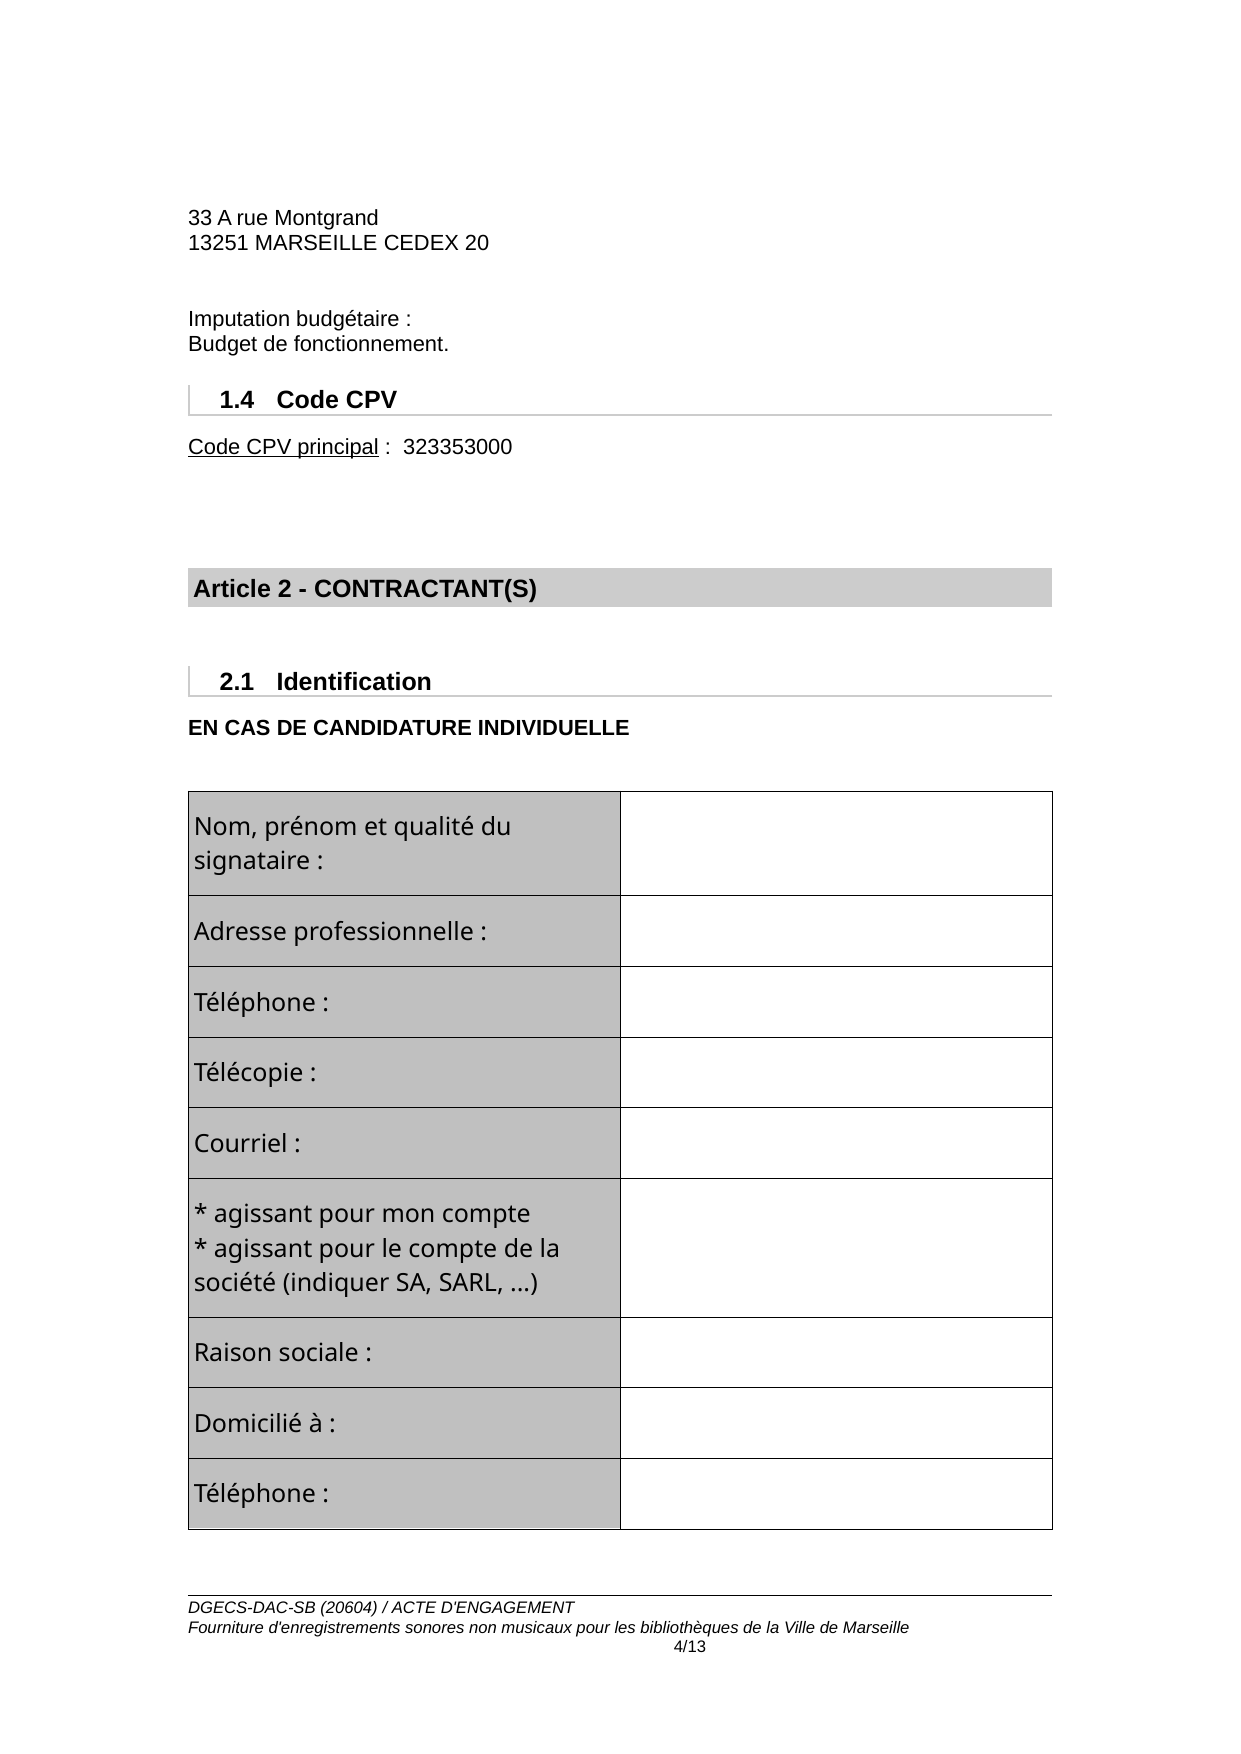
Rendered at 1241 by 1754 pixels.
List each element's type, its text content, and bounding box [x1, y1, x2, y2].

table_header [621, 792, 1052, 895]
text Budget de fonctionnement. [188, 331, 1052, 356]
subtitle Identification [190, 666, 1052, 695]
table_cell [621, 1318, 1052, 1387]
table_cell [621, 896, 1052, 966]
table_cell Domicilié à : [189, 1388, 620, 1458]
table_cell Téléphone : [189, 1459, 620, 1528]
table_header Nom, prénom et qualité du signataire : [189, 792, 620, 895]
table_cell Téléphone : [189, 967, 620, 1037]
table_cell * agissant pour mon compte * agissant pour le compte de la société (indiquer SA, SARL, ...) [189, 1179, 620, 1317]
text 33 A rue Montgrand [188, 204, 1052, 230]
text Code CPV principal : 323353000 [188, 434, 1052, 459]
table_cell Télécopie : [189, 1038, 620, 1107]
table_cell [621, 1459, 1052, 1528]
table_cell [621, 967, 1052, 1037]
table_cell [621, 1038, 1052, 1107]
subtitle CONTRACTANT(S) [190, 571, 1050, 605]
table_cell Adresse professionnelle : [189, 896, 620, 966]
table_cell [621, 1179, 1052, 1317]
table_cell [621, 1108, 1052, 1178]
text EN CAS DE CANDIDATURE INDIVIDUELLE [188, 715, 1052, 740]
text Imputation budgétaire : [188, 305, 1052, 331]
text 13251 MARSEILLE CEDEX 20 [188, 230, 1052, 255]
table_cell [621, 1388, 1052, 1458]
table_cell Courriel : [189, 1108, 620, 1178]
subtitle Code CPV [190, 385, 1052, 414]
table_cell Raison sociale : [189, 1318, 620, 1387]
